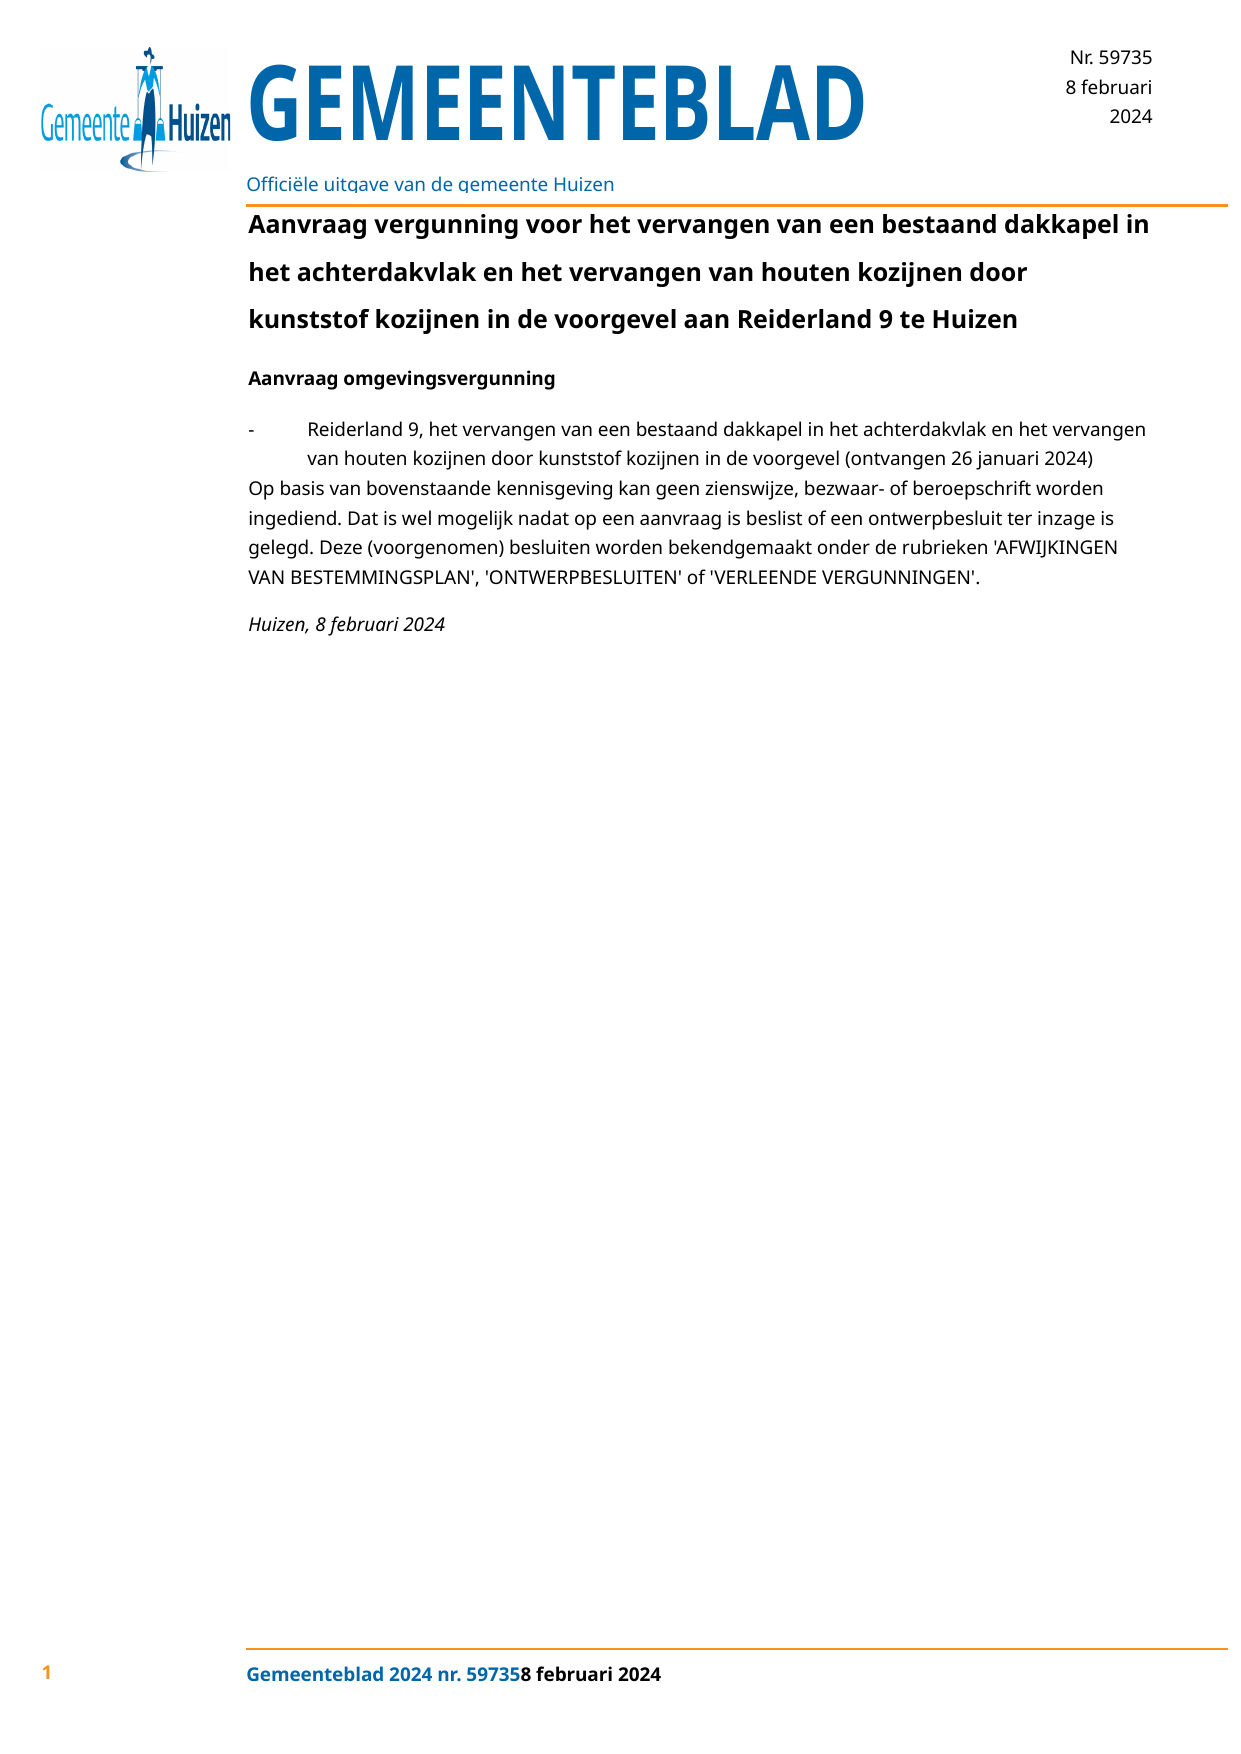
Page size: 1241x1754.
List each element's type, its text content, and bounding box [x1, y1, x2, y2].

text Aanvraag vergunning voor het vervangen van een bestaand dakkapel in het achterdakvlak en het vervangen van houten kozijnen door kunststof kozijnen in de voorgevel aan Reiderland 9 te Huizen [248, 207, 1152, 336]
text Huizen, 8 februari 2024 [248, 612, 1152, 637]
picture [41, 47, 231, 172]
text Op basis van bovenstaande kennisgeving kan geen zienswijze, bezwaar- of beroepschrift worden ingediend. Dat is wel mogelijk nadat op een aanvraag is beslist of een ontwerpbesluit ter inzage is gelegd. Deze (voorgenomen) besluiten worden bekendgemaakt onder de rubrieken 'AFWIJKINGEN VAN BESTEMMINGSPLAN', 'ONTWERPBESLUITEN' of 'VERLEENDE VERGUNNINGEN'. [248, 475, 1152, 589]
text Aanvraag omgevingsvergunning [248, 366, 1152, 391]
list Reiderland 9, het vervangen van een bestaand dakkapel in het achterdakvlak en het vervangen van houten kozijnen door kunststof kozijnen in de voorgevel (ontvangen 26 januari 2024) [248, 416, 1152, 471]
